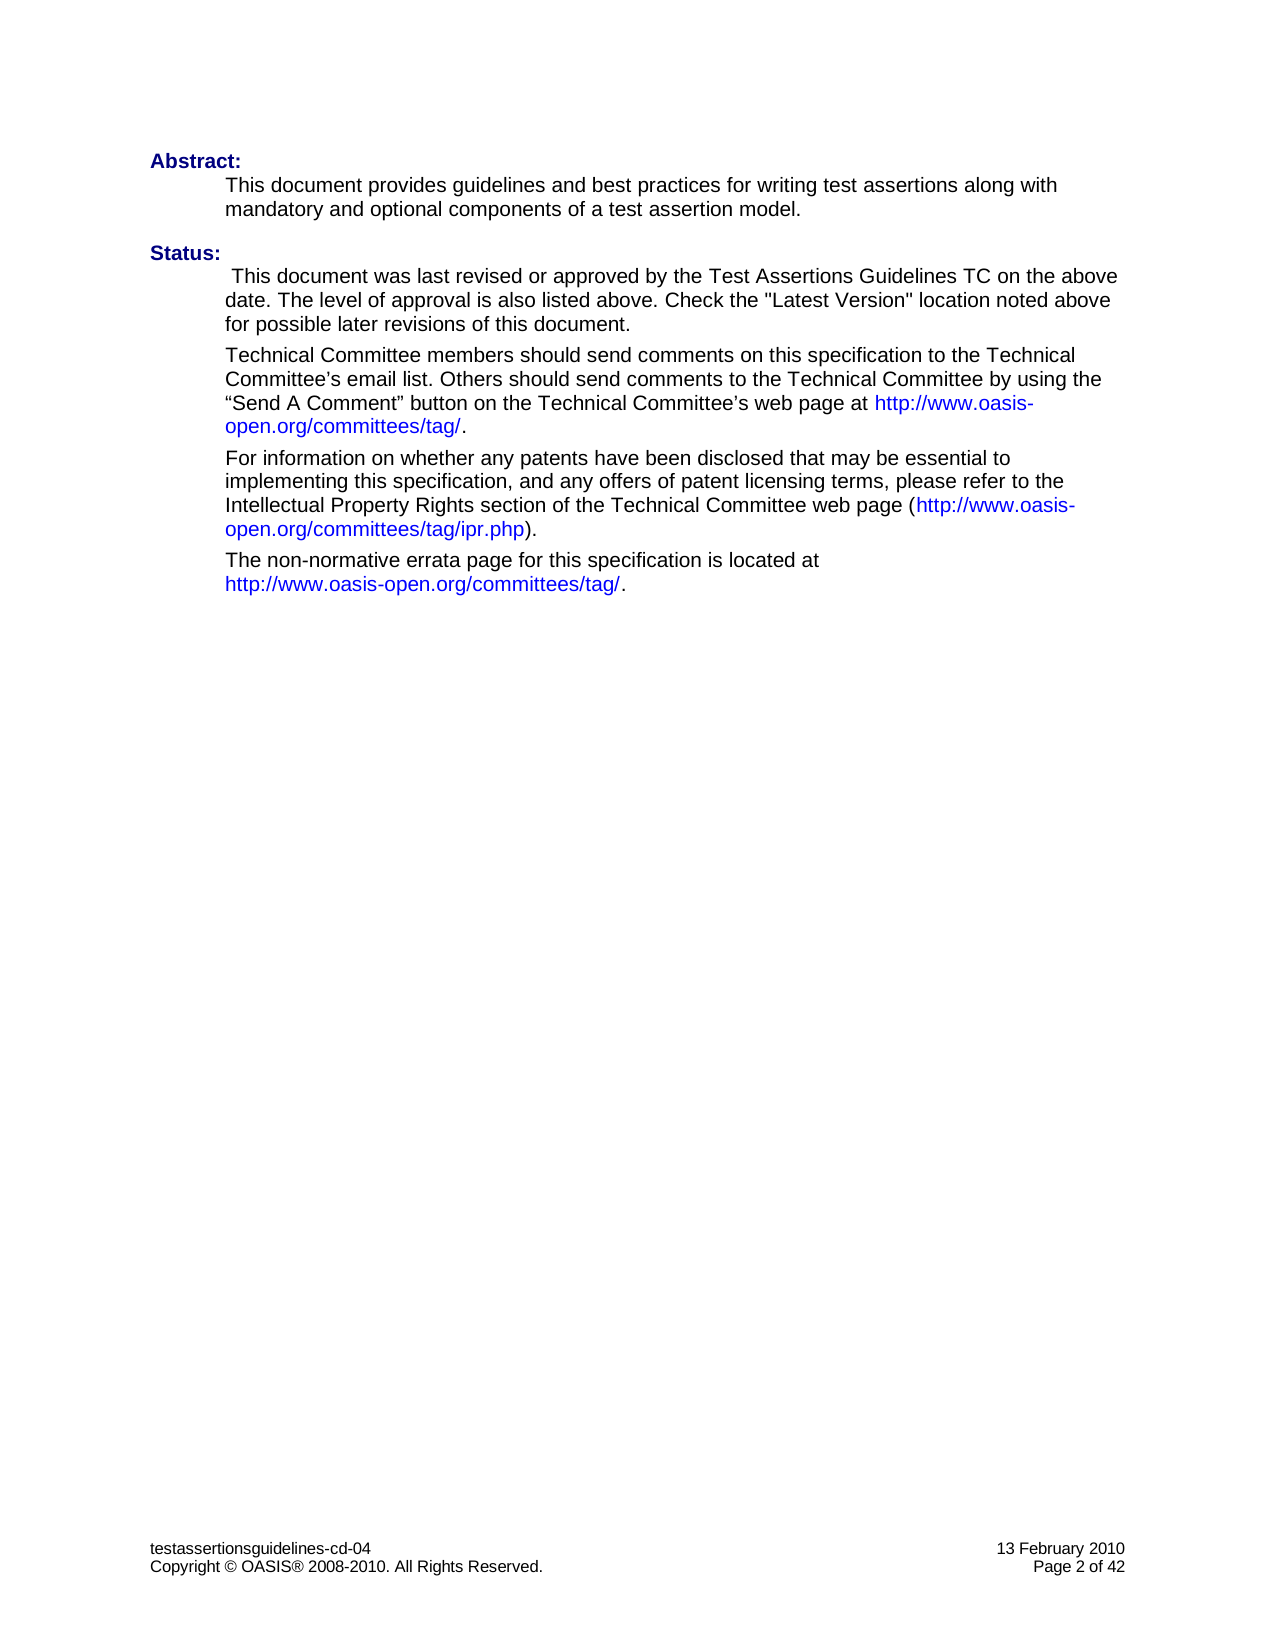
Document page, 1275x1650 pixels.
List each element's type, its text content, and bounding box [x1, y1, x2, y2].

title Status: [150, 241, 1125, 265]
title Abstract: [150, 150, 1125, 173]
title This document provides guidelines and best practices for writing test assertions along with mandatory and optional components of a test assertion model. [225, 173, 1125, 221]
title This document was last revised or approved by the Test Assertions Guidelines TC on the above date. The level of approval is also listed above. Check the "Latest Version" location noted above for possible later revisions of this document. [225, 265, 1125, 336]
title The non-normative errata page for this specification is located at http://www.oasis-open.org/committees/tag/. [225, 549, 1125, 596]
title Technical Committee members should send comments on this specification to the Technical Committee’s email list. Others should send comments to the Technical Committee by using the “Send A Comment” button on the Technical Committee’s web page at http://www.oasis-open.org/committees/tag/. [225, 344, 1125, 438]
title For information on whether any patents have been disclosed that may be essential to implementing this specification, and any offers of patent licensing terms, please refer to the Intellectual Property Rights section of the Technical Committee web page (http://www.oasis-open.org/committees/tag/ipr.php). [225, 446, 1125, 541]
